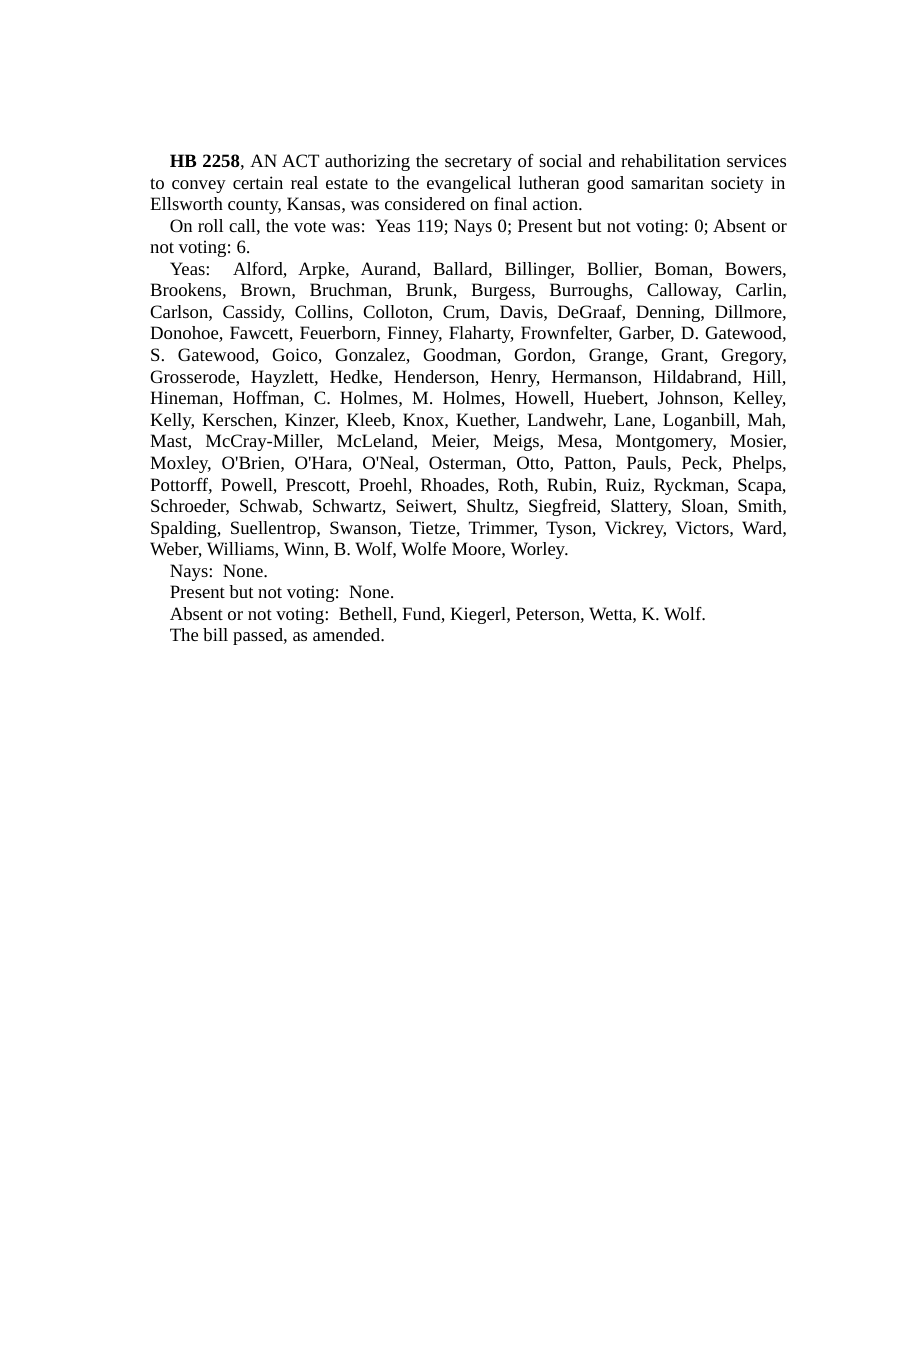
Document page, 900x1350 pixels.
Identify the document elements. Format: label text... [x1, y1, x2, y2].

text HB 2258, AN ACT authorizing the secretary of social and rehabilitation services to convey certain real estate to the evangelical lutheran good samaritan society in Ellsworth county, Kansas, was considered on final action. [150, 150, 787, 215]
text Nays: None. [150, 560, 787, 581]
text Absent or not voting: Bethell, Fund, Kiegerl, Peterson, Wetta, K. Wolf. [150, 603, 787, 624]
text Present but not voting: None. [150, 581, 787, 603]
text On roll call, the vote was: Yeas 119; Nays 0; Present but not voting: 0; Absent or not voting: 6. [150, 215, 787, 258]
text The bill passed, as amended. [150, 624, 787, 646]
text Yeas: Alford, Arpke, Aurand, Ballard, Billinger, Bollier, Boman, Bowers, Brookens, Brown, Bruchman, Brunk, Burgess, Burroughs, Calloway, Carlin, Carlson, Cassidy, Collins, Colloton, Crum, Davis, DeGraaf, Denning, Dillmore, Donohoe, Fawcett, Feuerborn, Finney, Flaharty, Frownfelter, Garber, D. Gatewood, S. Gatewood, Goico, Gonzalez, Goodman, Gordon, Grange, Grant, Gregory, Grosserode, Hayzlett, Hedke, Henderson, Henry, Hermanson, Hildabrand, Hill, Hineman, Hoffman, C. Holmes, M. Holmes, Howell, Huebert, Johnson, Kelley, Kelly, Kerschen, Kinzer, Kleeb, Knox, Kuether, Landwehr, Lane, Loganbill, Mah, Mast, McCray-Miller, McLeland, Meier, Meigs, Mesa, Montgomery, Mosier, Moxley, O'Brien, O'Hara, O'Neal, Osterman, Otto, Patton, Pauls, Peck, Phelps, Pottorff, Powell, Prescott, Proehl, Rhoades, Roth, Rubin, Ruiz, Ryckman, Scapa, Schroeder, Schwab, Schwartz, Seiwert, Shultz, Siegfreid, Slattery, Sloan, Smith, Spalding, Suellentrop, Swanson, Tietze, Trimmer, Tyson, Vickrey, Victors, Ward, Weber, Williams, Winn, B. Wolf, Wolfe Moore, Worley. [150, 258, 787, 560]
